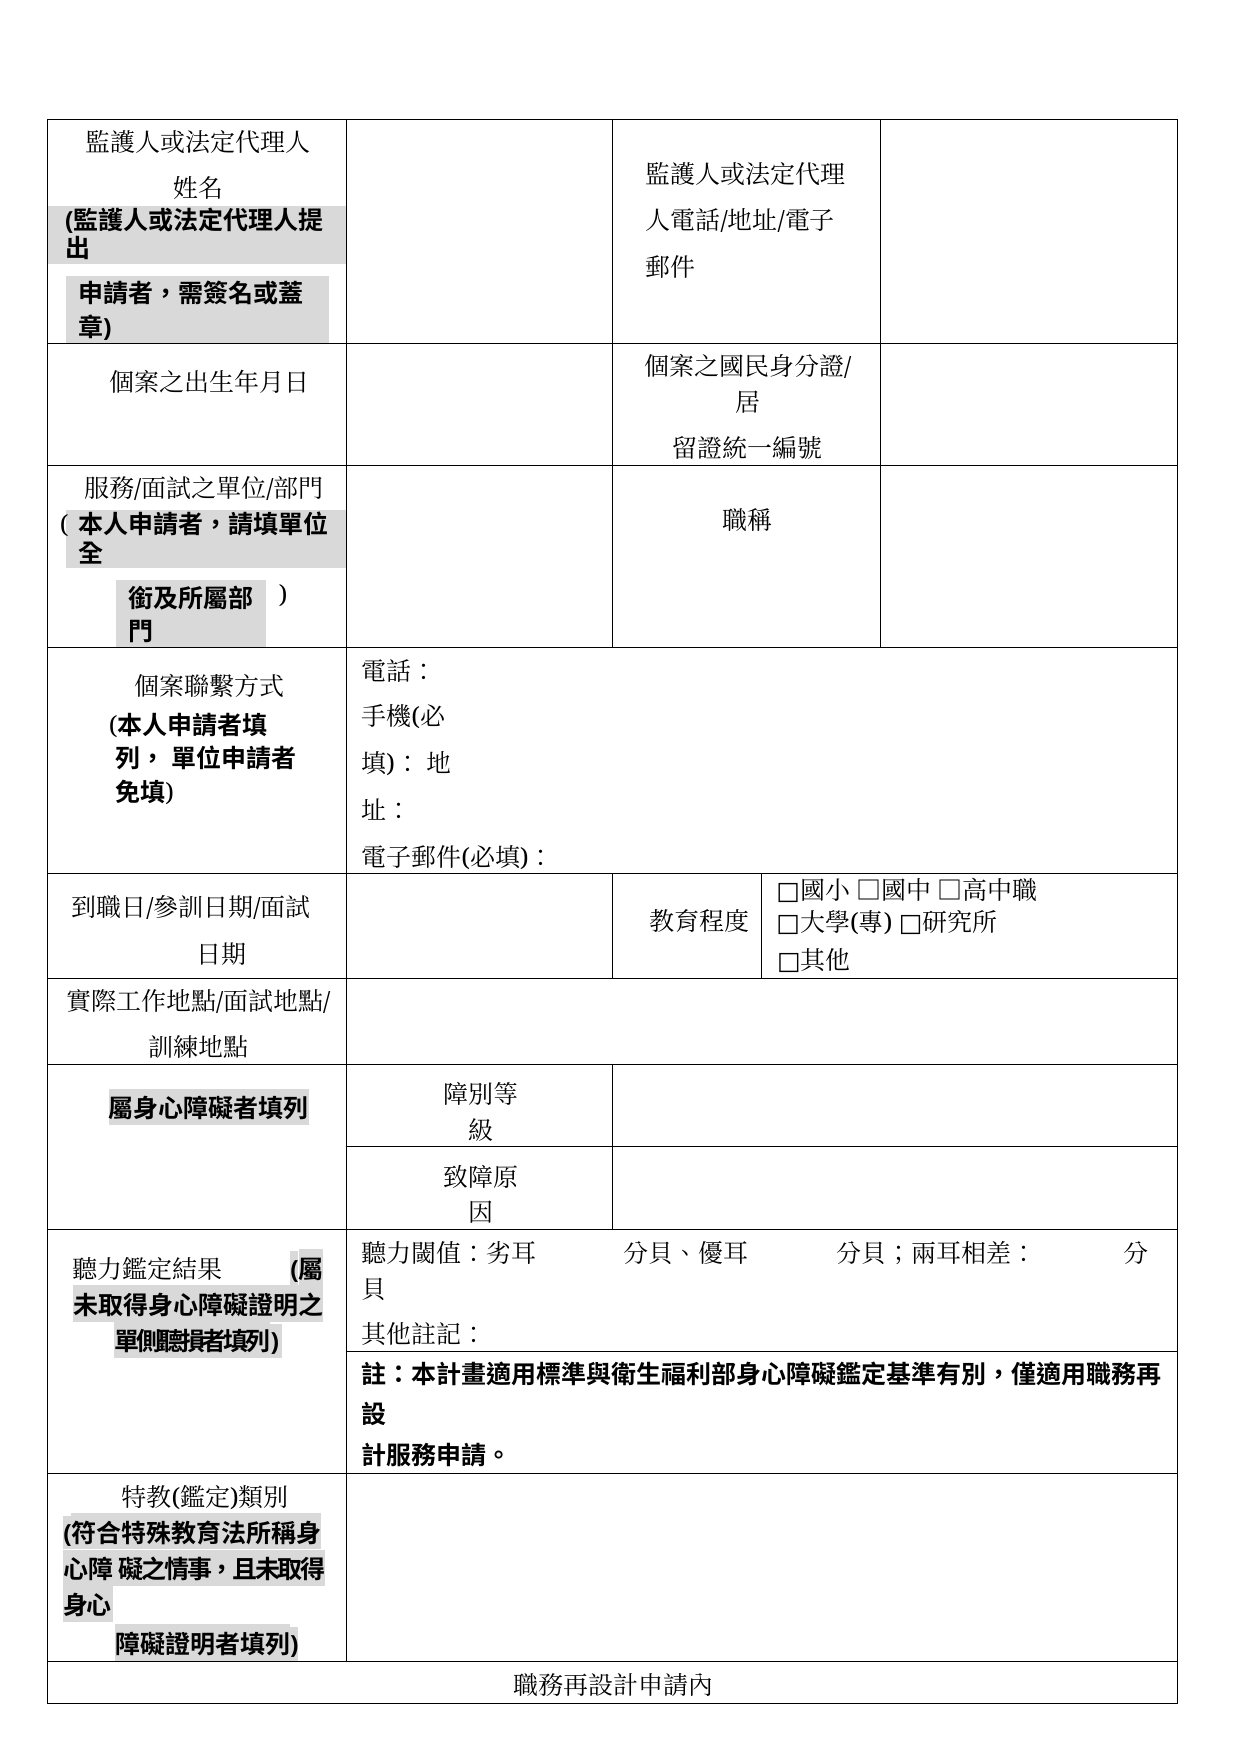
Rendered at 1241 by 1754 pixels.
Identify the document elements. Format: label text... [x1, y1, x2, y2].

table_cell (監護人或法定代理人提出 [48, 206, 346, 264]
table_cell [48, 580, 116, 647]
table_cell 銜及所屬部門 [116, 580, 266, 647]
table_cell 障別等級 [347, 1065, 612, 1146]
table_cell [347, 344, 612, 464]
table_header 監護人或法定代理人電話/地址/電子郵件 [613, 120, 880, 343]
table_cell 職務再設計申請內 [48, 1662, 1177, 1703]
table_cell 註：本計畫適用標準與衛生福利部身心障礙鑑定基準有別，僅適用職務再設 計服務申請。 [347, 1352, 1177, 1473]
table_cell 申請者，需簽名或蓋章) [66, 276, 329, 343]
table_cell [881, 466, 1177, 647]
table_cell [347, 1474, 1177, 1661]
table_cell [48, 276, 66, 343]
table_cell [347, 874, 612, 977]
table_cell 實際工作地點/面試地點/ 訓練地點 [48, 979, 346, 1063]
table_cell 到職日/參訓日期/面試日期 [48, 874, 346, 977]
table_cell ( [48, 510, 66, 568]
table_header 監護人或法定代理人 姓名 [48, 120, 346, 206]
table_cell 個案之國民身分證/居 留證統一編號 [613, 344, 880, 464]
table_cell 個案之出生年月日 [48, 344, 346, 464]
table_cell □國小 □國中 □高中職 □大學(專) □研究所 □其他 [762, 874, 1177, 977]
table_cell 職稱 [613, 466, 880, 647]
table_cell 特教(鑑定)類別 (符合特殊教育法所稱身心障 礙之情事，且未取得身心 障礙證明者填列) [48, 1474, 346, 1661]
table_cell 聽力鑑定結果 (屬未取得身心障礙證明之 單側聽損者填列) [48, 1230, 346, 1473]
table_cell 聽力閾值：劣耳 分貝、優耳 分貝；兩耳相差： 分貝 其他註記： [347, 1230, 1177, 1351]
table_cell [613, 1147, 1177, 1229]
table_cell [613, 1065, 1177, 1146]
table_cell ) [266, 580, 346, 647]
table_cell [347, 979, 1177, 1063]
table_cell 服務/面試之單位/部門 [48, 466, 346, 510]
table_cell 屬身心障礙者填列 [48, 1065, 346, 1229]
table_cell 致障原因 [347, 1147, 612, 1229]
table_cell [881, 344, 1177, 464]
table_cell 教育程度 [613, 874, 761, 977]
table_cell 電話： 手機(必填)： 地址： 電子郵件(必填)： [347, 648, 1177, 873]
table_cell 個案聯繫方式 (本人申請者填列， 單位申請者免填) [48, 648, 346, 873]
table_header [881, 120, 1177, 343]
table_cell [329, 276, 346, 343]
table_cell [347, 466, 612, 647]
table_cell 本人申請者，請填單位全 [66, 510, 346, 568]
table_header [347, 120, 612, 343]
